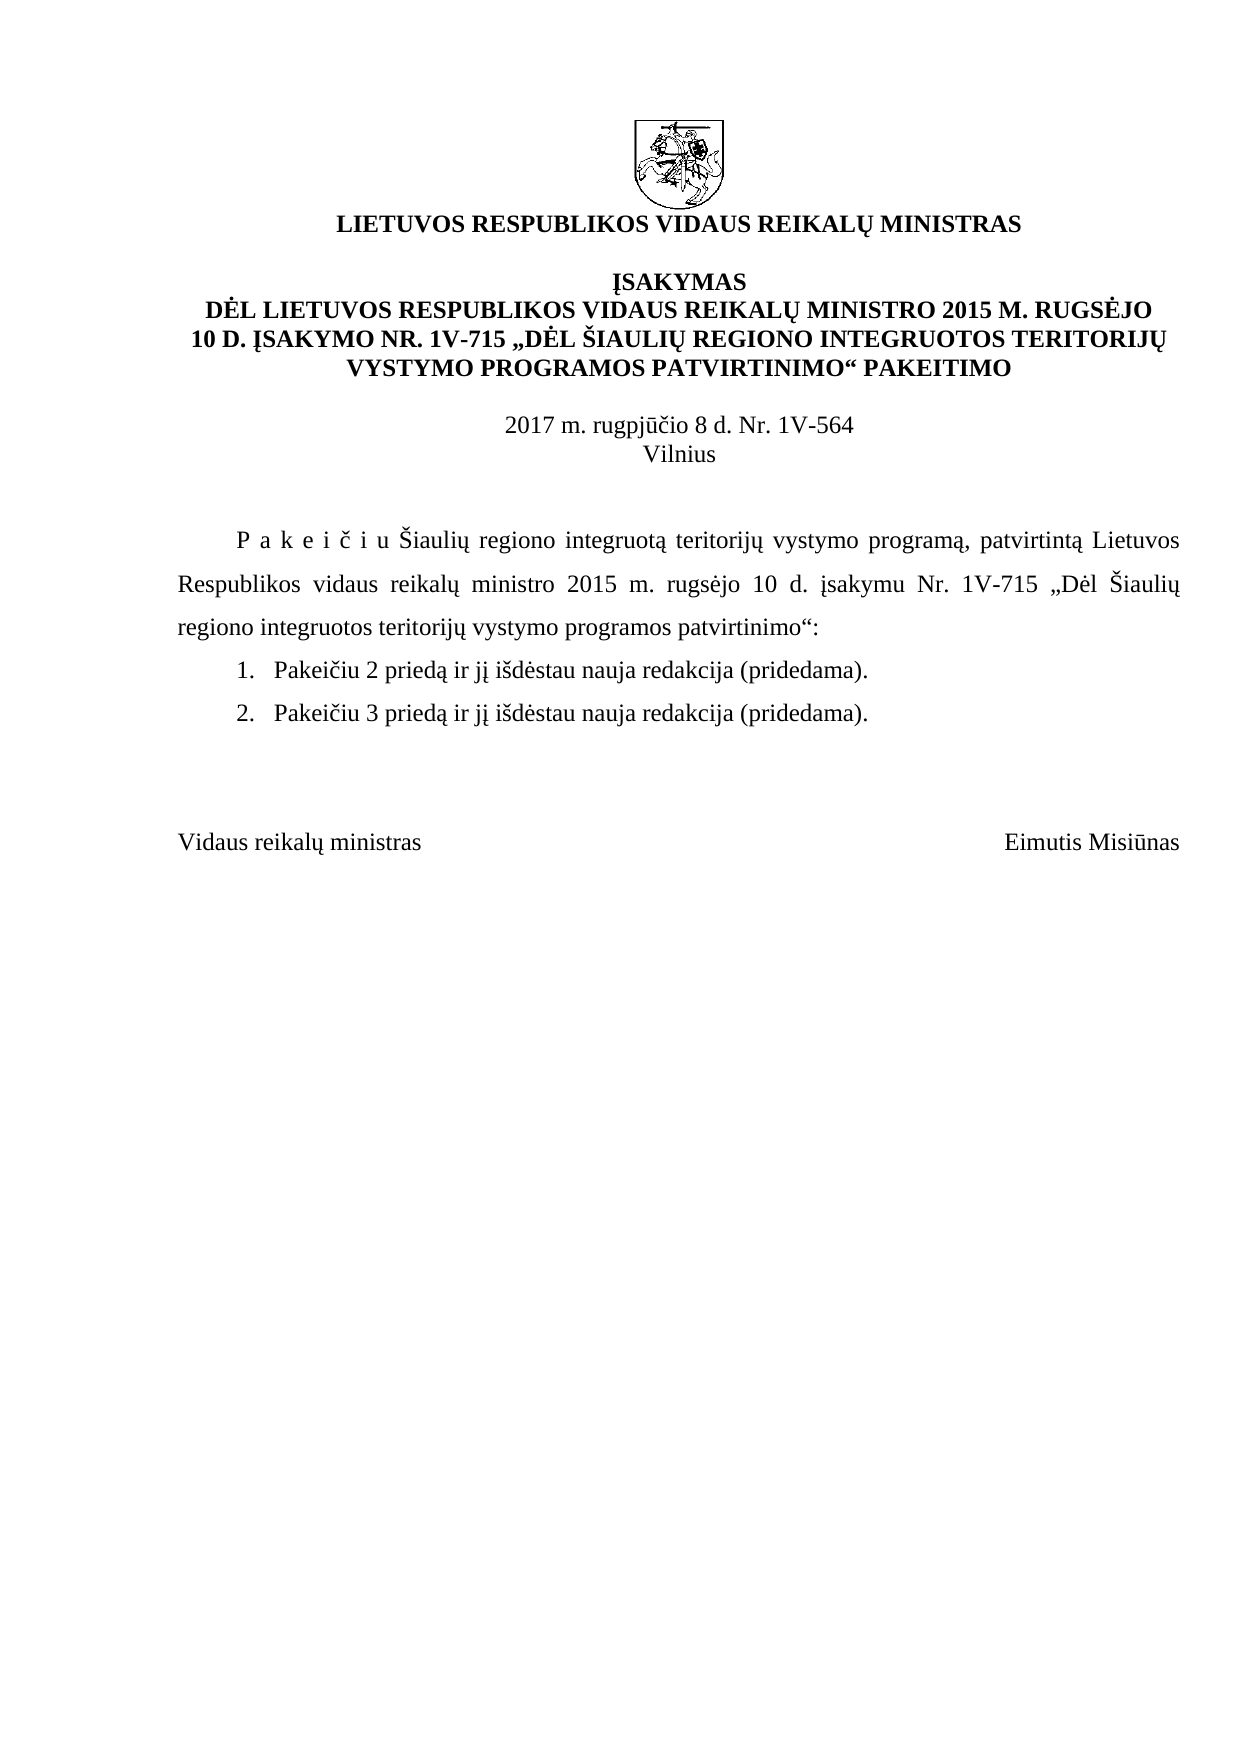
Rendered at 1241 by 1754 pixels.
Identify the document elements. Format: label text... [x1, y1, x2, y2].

text DĖL LIETUVOS RESPUBLIKOS VIDAUS REIKALŲ MINISTRO 2015 M. RUGSĖJO 10 D. ĮSAKYMO NR. 1V-715 „DĖL ŠIAULIŲ REGIONO INTEGRUOTOS TERITORIJŲ VYSTYMO PROGRAMOS PATVIRTINIMO“ PAKEITIMO [177, 296, 1181, 382]
text Vilnius [177, 439, 1181, 468]
text 1. Pakeičiu 2 priedą ir jį išdėstau nauja redakcija (pridedama). [236, 655, 1181, 684]
text LIETUVOS RESPUBLIKOS VIDAUS REIKALŲ MINISTRAS [177, 209, 1181, 238]
text ĮSAKYMAS [177, 267, 1181, 296]
text P a k e i č i u Šiaulių regiono integruotą teritorijų vystymo programą, patvirtintą Lietuvos Respublikos vidaus reikalų ministro 2015 m. rugsėjo 10 d. įsakymu Nr. 1V-715 „Dėl Šiaulių regiono integruotos teritorijų vystymo programos patvirtinimo“: [177, 526, 1181, 641]
text 2. Pakeičiu 3 priedą ir jį išdėstau nauja redakcija (pridedama). [236, 698, 1181, 727]
text 2017 m. rugpjūčio 8 d. Nr. 1V-564 [177, 411, 1181, 439]
text Vidaus reikalų ministras Eimutis Misiūnas [177, 827, 1181, 856]
